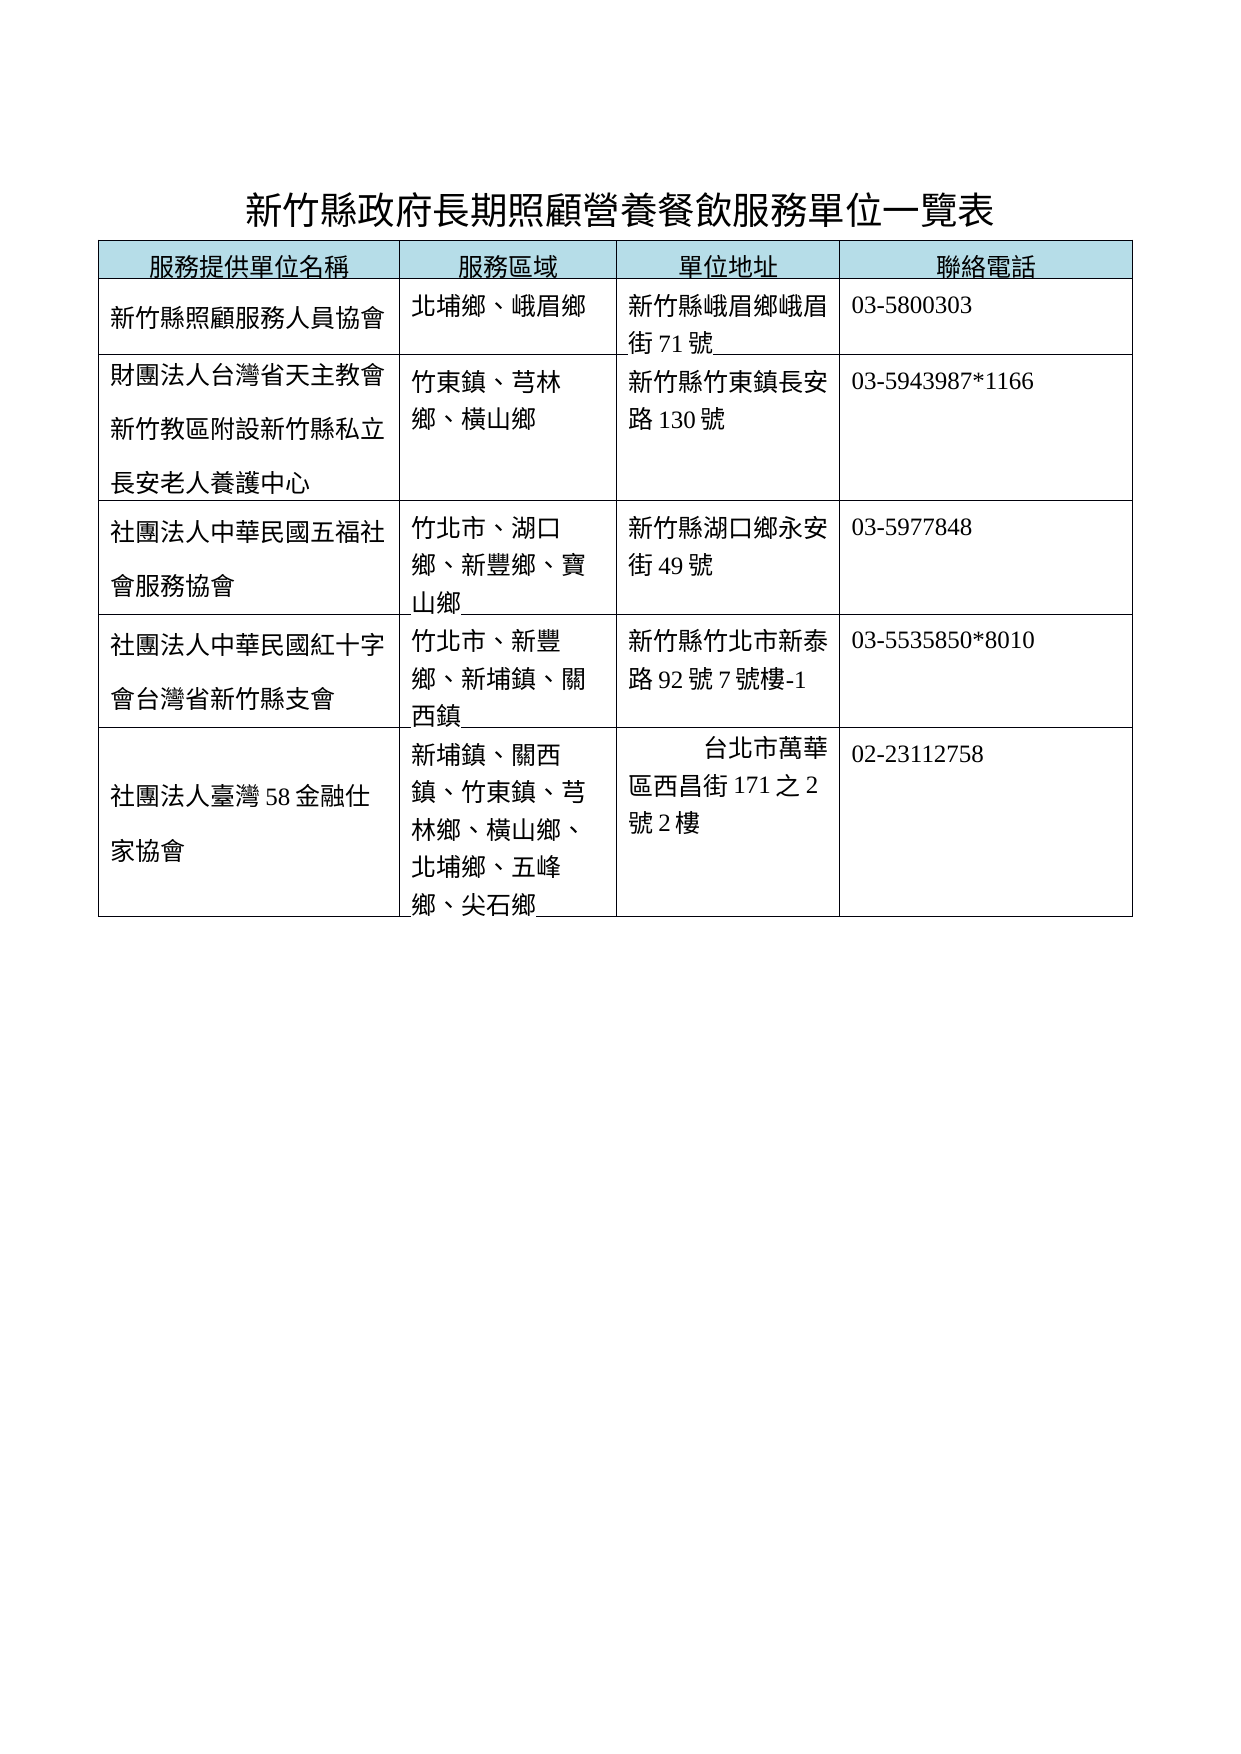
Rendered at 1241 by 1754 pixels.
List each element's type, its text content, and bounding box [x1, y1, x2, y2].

table_cell 社團法人中華民國紅十字會台灣省新竹縣支會 [99, 615, 399, 727]
table_cell 新竹縣竹北市新泰路92號7號樓-1 [617, 615, 839, 727]
table_header 聯絡電話 [840, 241, 1132, 278]
table_header 服務區域 [400, 241, 616, 278]
table_cell 竹北市、新豐鄉、新埔鎮、關西鎮 [400, 615, 616, 727]
text 新竹縣政府長期照顧營養餐飲服務單位一覽表 [187, 164, 1053, 239]
table_cell 竹北市、湖口鄉、新豐鄉、寶山鄉 [400, 501, 616, 614]
table_cell 竹東鎮、芎林鄉、橫山鄉 [400, 355, 616, 500]
table_cell 新竹縣湖口鄉永安街49號 [617, 501, 839, 614]
table_cell 03-5977848 [840, 501, 1132, 614]
table_cell 03-5943987*1166 [840, 355, 1132, 500]
table_cell 台北市萬華區西昌街171之2號2樓 [617, 728, 839, 916]
table_cell 新竹縣竹東鎮長安路130號 [617, 355, 839, 500]
table_header 單位地址 [617, 241, 839, 278]
table_cell 社團法人中華民國五福社會服務協會 [99, 501, 399, 614]
table_header 服務提供單位名稱 [99, 241, 399, 278]
table_cell 新竹縣照顧服務人員協會 [99, 279, 399, 354]
table_cell 財團法人台灣省天主教會新竹教區附設新竹縣私立長安老人養護中心 [99, 355, 399, 500]
table_cell 社團法人臺灣58金融仕家協會 [99, 728, 399, 916]
table_cell 03-5535850*8010 [840, 615, 1132, 727]
table_cell 北埔鄉、峨眉鄉 [400, 279, 616, 354]
table_cell 02-23112758 [840, 728, 1132, 916]
table_cell 03-5800303 [840, 279, 1132, 354]
table_cell 新埔鎮、關西鎮、竹東鎮、芎林鄉、橫山鄉、北埔鄉、五峰鄉、尖石鄉 [400, 728, 616, 916]
table_cell 新竹縣峨眉鄉峨眉街71號 [617, 279, 839, 354]
